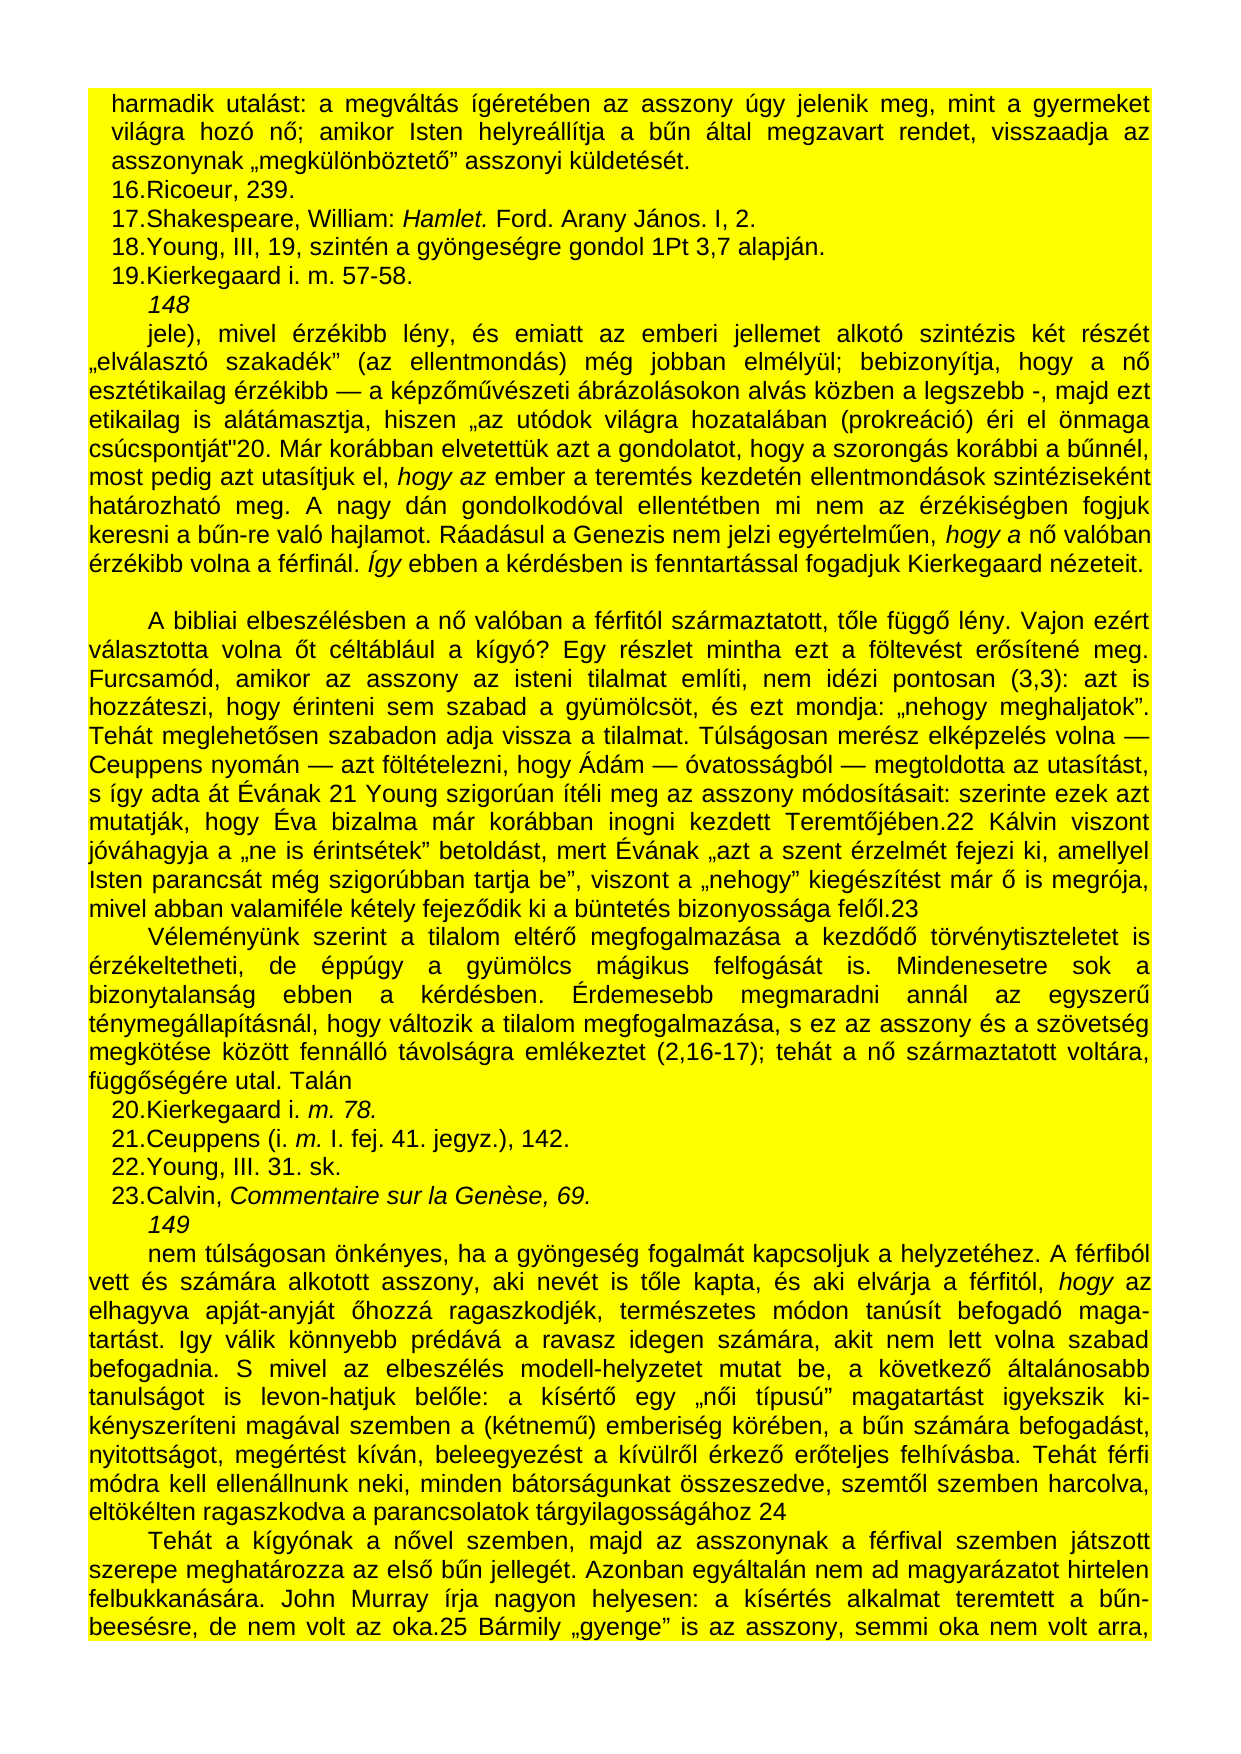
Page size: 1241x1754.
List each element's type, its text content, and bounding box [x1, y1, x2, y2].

text 149 [88, 1210, 1152, 1238]
list Calvin, Commentaire sur la Genèse, 69. [88, 1181, 1152, 1210]
text jele), mivel érzékibb lény, és emiatt az emberi jellemet alkotó szintézis két részét „elválasztó szakadék” (az ellentmondás) még jobban elmélyül; bebizonyítja, hogy a nő esztétikailag érzékibb ― a képzőművészeti ábrázolásokon alvás közben a legszebb -, majd ezt etikailag is alátámasztja, hiszen „az utódok világra hozatalában (prokreáció) éri el önmaga csúcspontját"20. Már korábban elvetettük azt a gondolatot, hogy a szorongás korábbi a bűnnél, most pedig azt utasítjuk el, hogy az ember a teremtés kezdetén ellentmondások szintéziseként határozható meg. A nagy dán gondolkodóval ellentétben mi nem az érzékiségben fogjuk keresni a bűn-re való hajlamot. Ráadásul a Genezis nem jelzi egyértelműen, hogy a nő valóban érzékibb volna a férfinál. Így ebben a kérdésben is fenntartással fogadjuk Kierkegaard nézeteit. [88, 318, 1152, 577]
text Tehát a kígyónak a nővel szemben, majd az asszonynak a férfival szemben játszott szerepe meghatározza az első bűn jellegét. Azonban egyáltalán nem ad magyarázatot hirtelen felbukkanására. John Murray írja nagyon helyesen: a kísértés alkalmat teremtett a bűn-beesésre, de nem volt az oka.25 Bármily „gyenge” is az asszony, semmi oka nem volt arra, [88, 1526, 1152, 1641]
list Shakespeare, William: Hamlet. Ford. Arany János. I, 2. [88, 203, 1152, 232]
list Kierkegaard i. m. 78. [88, 1095, 1152, 1123]
list harmadik utalást: a megváltás ígéretében az asszony úgy jelenik meg, mint a gyermeket világra hozó nő; amikor Isten helyreállítja a bűn által megzavart rendet, visszaadja az asszonynak „megkülönböztető” asszonyi küldetését. [88, 88, 1152, 175]
text 148 [88, 290, 1152, 318]
list Ricoeur, 239. [88, 175, 1152, 203]
list Young, III, 19, szintén a gyöngeségre gondol 1Pt 3,7 alapján. [88, 232, 1152, 261]
text nem túlságosan önkényes, ha a gyöngeség fogalmát kapcsoljuk a helyzetéhez. A férfiból vett és számára alkotott asszony, aki nevét is tőle kapta, és aki elvárja a férfitól, hogy az elhagyva apját-anyját őhozzá ragaszkodjék, természetes módon tanúsít befogadó maga-tartást. Igy válik könnyebb prédává a ravasz idegen számára, akit nem lett volna szabad befogadnia. S mivel az elbeszélés modell-helyzetet mutat be, a következő általánosabb tanulságot is levon-hatjuk belőle: a kísértő egy „női típusú” magatartást igyekszik ki-kényszeríteni magával szemben a (kétnemű) emberiség körében, a bűn számára befogadást, nyitottságot, megértést kíván, beleegyezést a kívülről érkező erőteljes felhívásba. Tehát férfi módra kell ellenállnunk neki, minden bátorságunkat összeszedve, szemtől szemben harcolva, eltökélten ragaszkodva a parancsolatok tárgyilagosságához 24 [88, 1238, 1152, 1526]
list Young, III. 31. sk. [88, 1152, 1152, 1181]
list Ceuppens (i. m. I. fej. 41. jegyz.), 142. [88, 1123, 1152, 1152]
text A bibliai elbeszélésben a nő valóban a férfitól származtatott, tőle függő lény. Vajon ezért választotta volna őt céltáblául a kígyó? Egy részlet mintha ezt a föltevést erősítené meg. Furcsamód, amikor az asszony az isteni tilalmat említi, nem idézi pontosan (3,3): azt is hozzáteszi, hogy érinteni sem szabad a gyümölcsöt, és ezt mondja: „nehogy meghaljatok”. Tehát meglehetősen szabadon adja vissza a tilalmat. Túlságosan merész elképzelés volna ― Ceuppens nyomán ― azt föltételezni, hogy Ádám ― óvatosságból ― megtoldotta az utasítást, s így adta át Évának 21 Young szigorúan ítéli meg az asszony módosításait: szerinte ezek azt mutatják, hogy Éva bizalma már korábban inogni kezdett Teremtőjében.22 Kálvin viszont jóváhagyja a „ne is érintsétek” betoldást, mert Évának „azt a szent érzelmét fejezi ki, amellyel Isten parancsát még szigorúbban tartja be”, viszont a „nehogy” kiegészítést már ő is megrója, mivel abban valamiféle kétely fejeződik ki a büntetés bizonyossága felől.23 [88, 606, 1152, 922]
text Véleményünk szerint a tilalom eltérő megfogalmazása a kezdődő törvénytiszteletet is érzékeltetheti, de éppúgy a gyümölcs mágikus felfogását is. Mindenesetre sok a bizonytalanság ebben a kérdésben. Érdemesebb megmaradni annál az egyszerű ténymegállapításnál, hogy változik a tilalom megfogalmazása, s ez az asszony és a szövetség megkötése között fennálló távolságra emlékeztet (2,16-17); tehát a nő származtatott voltára, függőségére utal. Talán [88, 922, 1152, 1095]
list Kierkegaard i. m. 57-58. [88, 261, 1152, 290]
